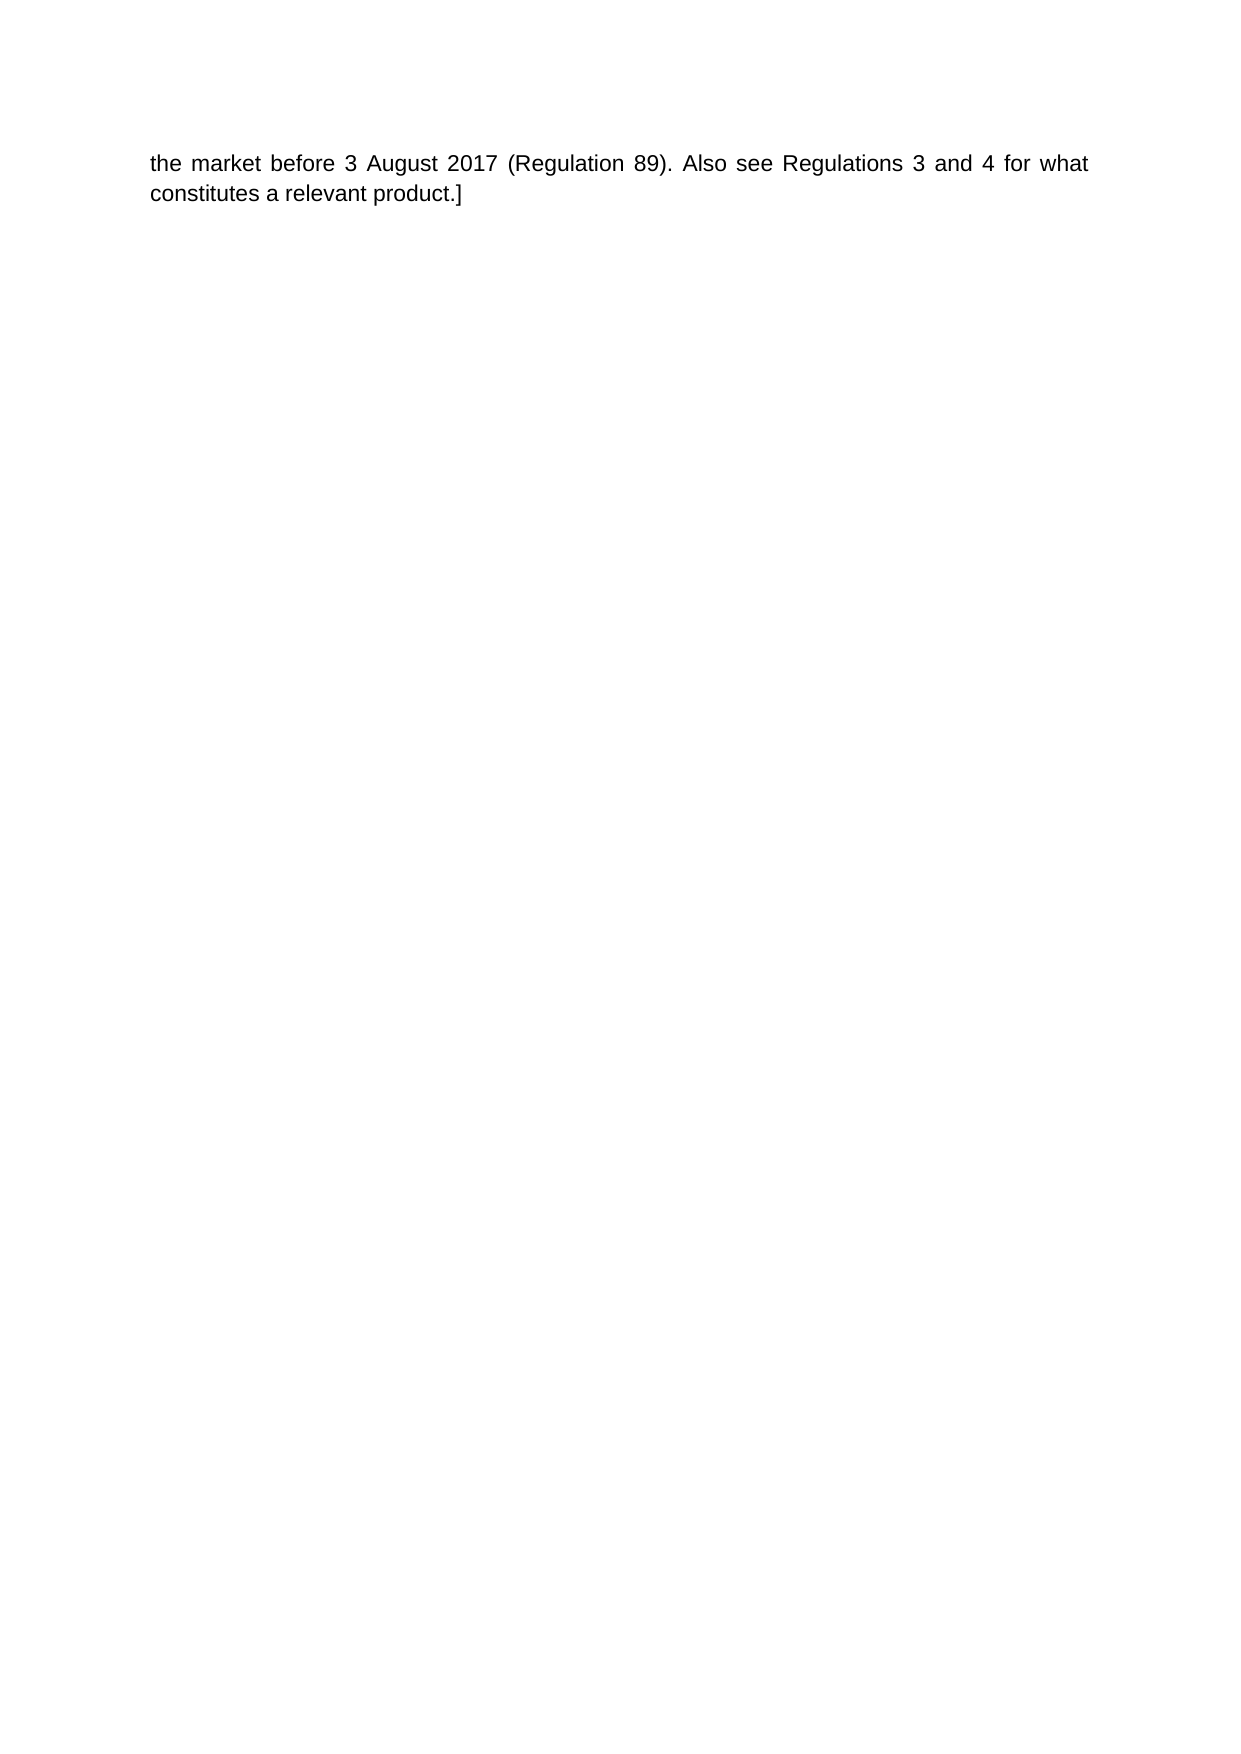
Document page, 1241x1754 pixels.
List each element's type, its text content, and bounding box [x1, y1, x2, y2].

text the market before 3 August 2017 (Regulation 89). Also see Regulations 3 and 4 for what constitutes a relevant product.] [150, 150, 1090, 207]
